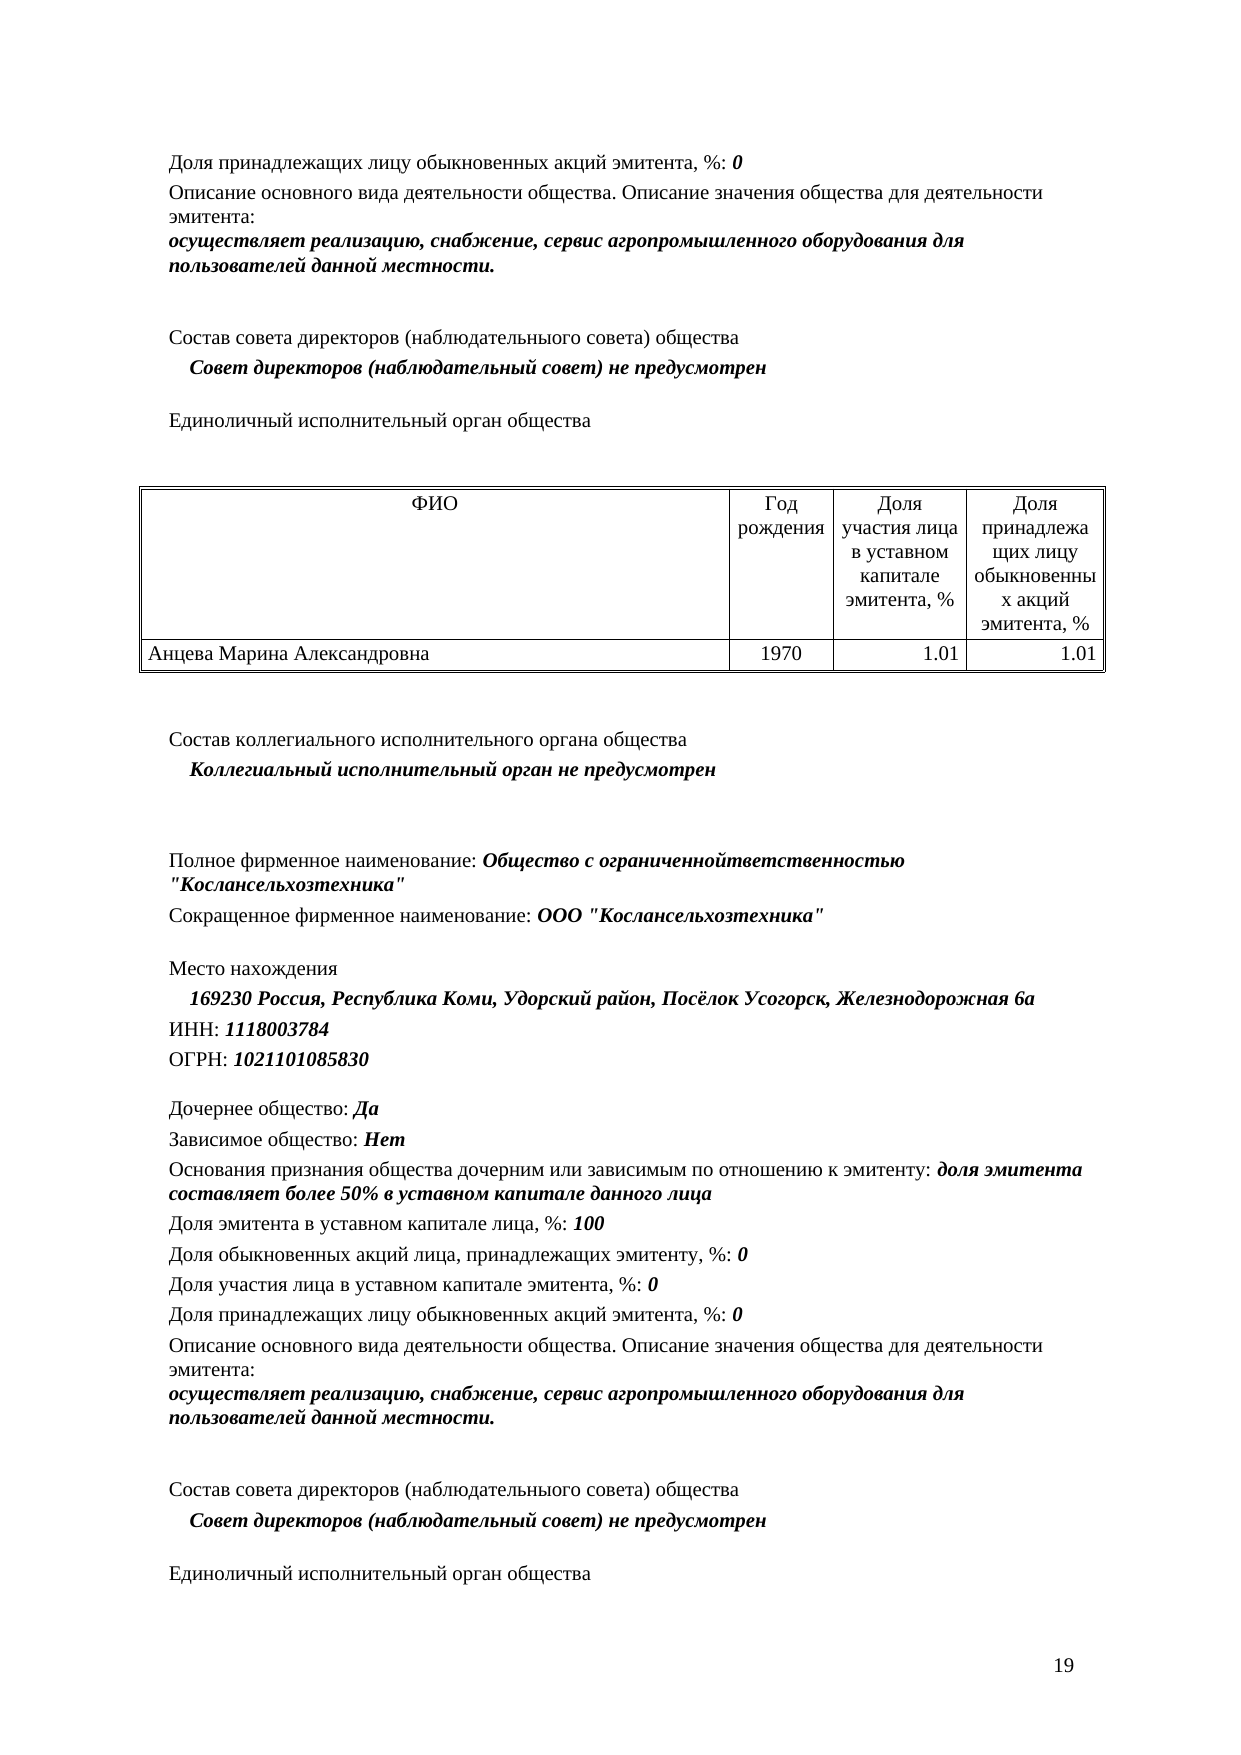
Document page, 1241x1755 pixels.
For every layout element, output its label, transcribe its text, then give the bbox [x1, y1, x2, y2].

table_cell 1.01 [967, 640, 1103, 669]
subtitle Место нахождения [168, 956, 1093, 980]
text Доля принадлежащих лицу обыкновенных акций эмитента, %: 0 [168, 150, 1093, 174]
text ИНН: 1118003784 [168, 1017, 1093, 1041]
text Зависимое общество: Нет [168, 1127, 1093, 1151]
text Доля участия лица в уставном капитале эмитента, %: 0 [168, 1272, 1093, 1296]
table_cell 1.01 [834, 640, 966, 669]
subtitle Единоличный исполнительный орган общества [168, 1561, 1093, 1585]
text Коллегиальный исполнительный орган не предусмотрен [189, 757, 1093, 781]
text ОГРН: 1021101085830 [168, 1047, 1093, 1071]
table_header Доля участия лица в уставном капитале эмитента, % [834, 490, 966, 639]
subtitle Состав коллегиального исполнительного органа общества [168, 727, 1093, 751]
text Основания признания общества дочерним или зависимым по отношению к эмитенту: доля эмитента составляет более 50% в уставном капитале данного лица [168, 1157, 1093, 1205]
text Описание основного вида деятельности общества. Описание значения общества для деятельности эмитента: осуществляет реализацию, снабжение, сервис агропромышленного оборудования для пользователей данной местности. [168, 180, 1093, 277]
text Полное фирменное наименование: Общество с ограниченнойтветственностью "Кослансельхозтехника" [168, 848, 1093, 896]
text Описание основного вида деятельности общества. Описание значения общества для деятельности эмитента: осуществляет реализацию, снабжение, сервис агропромышленного оборудования для пользователей данной местности. [168, 1333, 1093, 1429]
text Доля принадлежащих лицу обыкновенных акций эмитента, %: 0 [168, 1302, 1093, 1326]
text Совет директоров (наблюдательный совет) не предусмотрен [189, 355, 1093, 379]
text Доля обыкновенных акций лица, принадлежащих эмитенту, %: 0 [168, 1242, 1093, 1266]
text Сокращенное фирменное наименование: ООО "Кослансельхозтехника" [168, 903, 1093, 927]
table_cell 1970 [730, 640, 833, 669]
subtitle Единоличный исполнительный орган общества [168, 408, 1093, 432]
table_header Год рождения [730, 490, 833, 639]
table_cell Анцева Марина Александровна [142, 640, 729, 669]
text Дочернее общество: Да [168, 1096, 1093, 1120]
subtitle Состав совета директоров (наблюдательныого совета) общества [168, 325, 1093, 349]
subtitle Состав совета директоров (наблюдательныого совета) общества [168, 1477, 1093, 1501]
table_header Доля принадлежащих лицу обыкновенных акций эмитента, % [967, 490, 1103, 639]
text 169230 Россия, Республика Коми, Удорский район, Посёлок Усогорск, Железнодорожная 6а [189, 986, 1093, 1010]
text Совет директоров (наблюдательный совет) не предусмотрен [189, 1507, 1093, 1532]
text Доля эмитента в уставном капитале лица, %: 100 [168, 1211, 1093, 1235]
table_header ФИО [142, 490, 729, 639]
